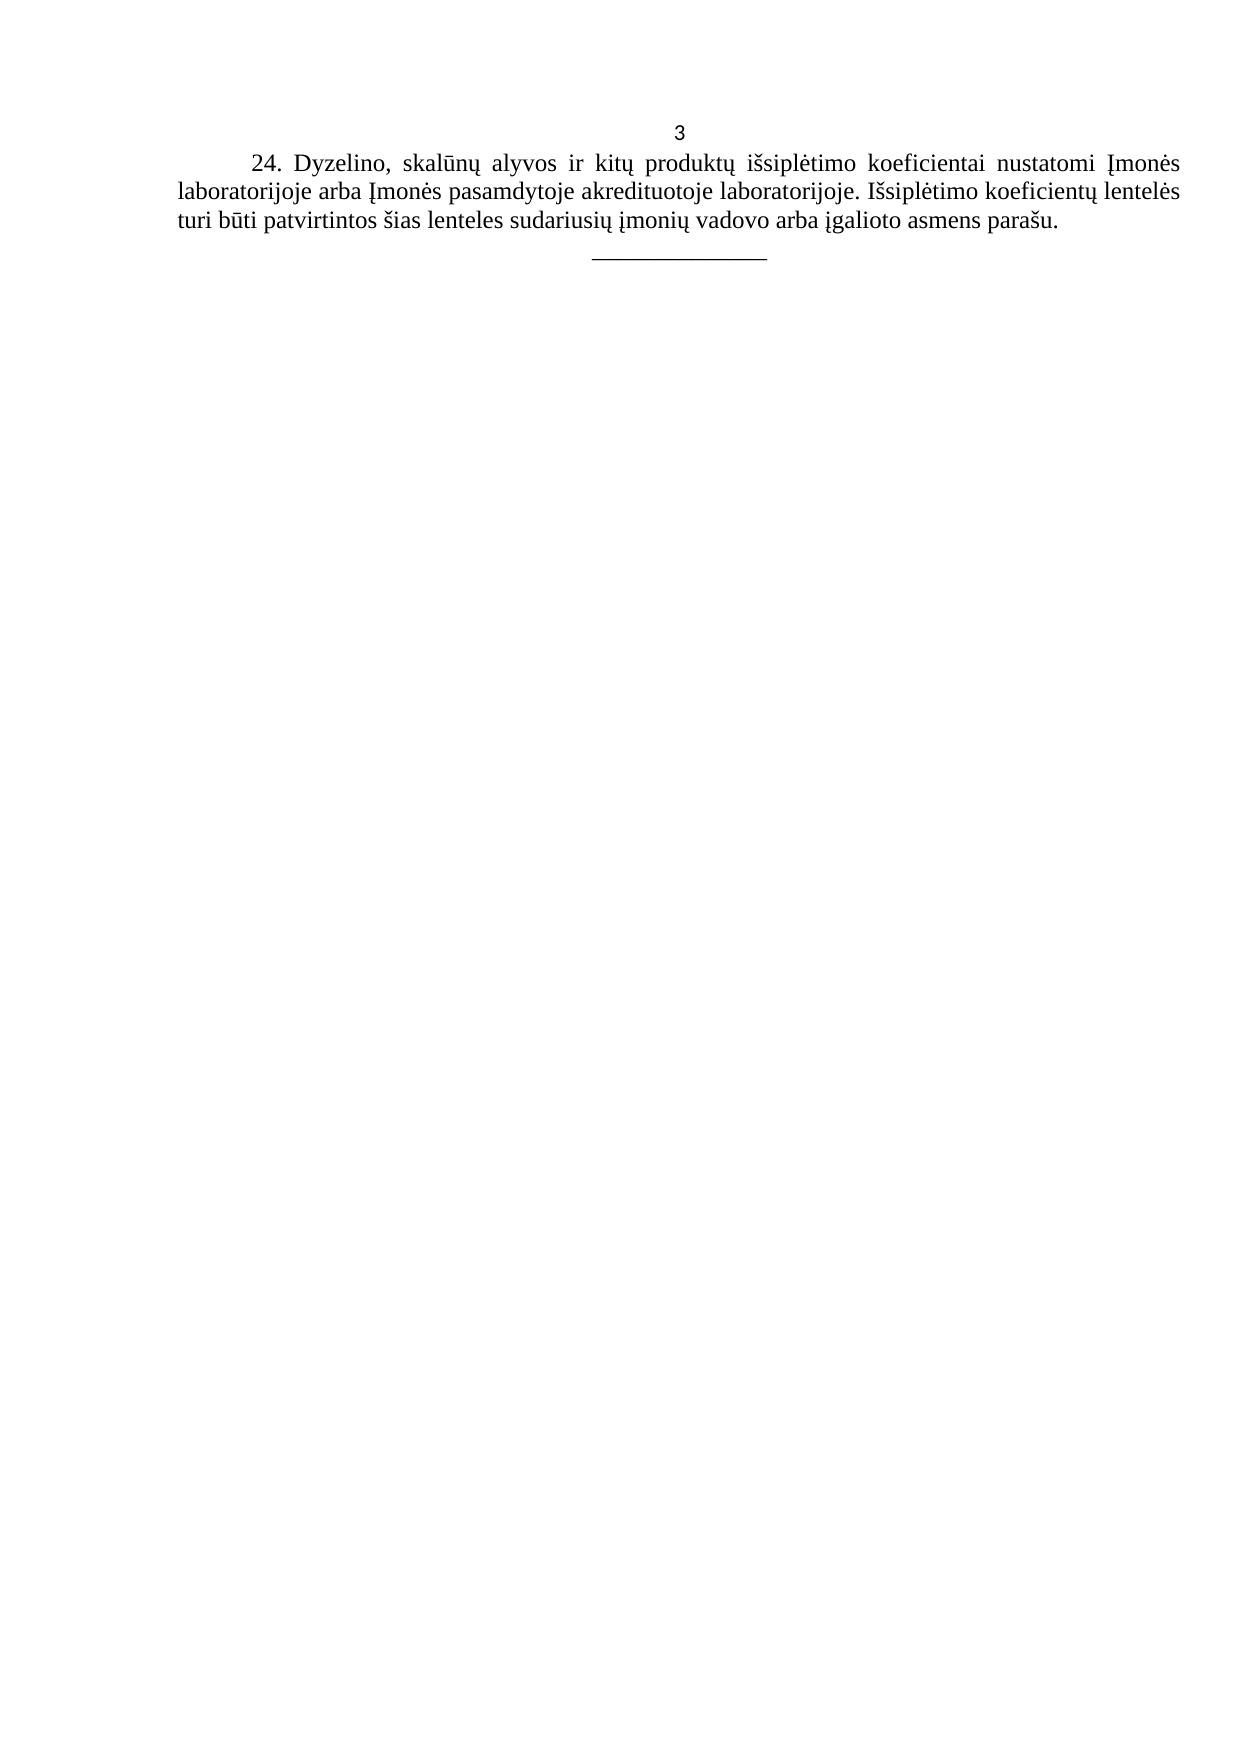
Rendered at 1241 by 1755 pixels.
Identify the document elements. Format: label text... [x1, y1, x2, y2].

text ______________ [177, 234, 1181, 263]
text 24. Dyzelino, skalūnų alyvos ir kitų produktų išsiplėtimo koeficientai nustatomi Įmonės laboratorijoje arba Įmonės pasamdytoje akredituotoje laboratorijoje. Išsiplėtimo koeficientų lentelės turi būti patvirtintos šias lenteles sudariusių įmonių vadovo arba įgalioto asmens parašu. [177, 148, 1181, 234]
